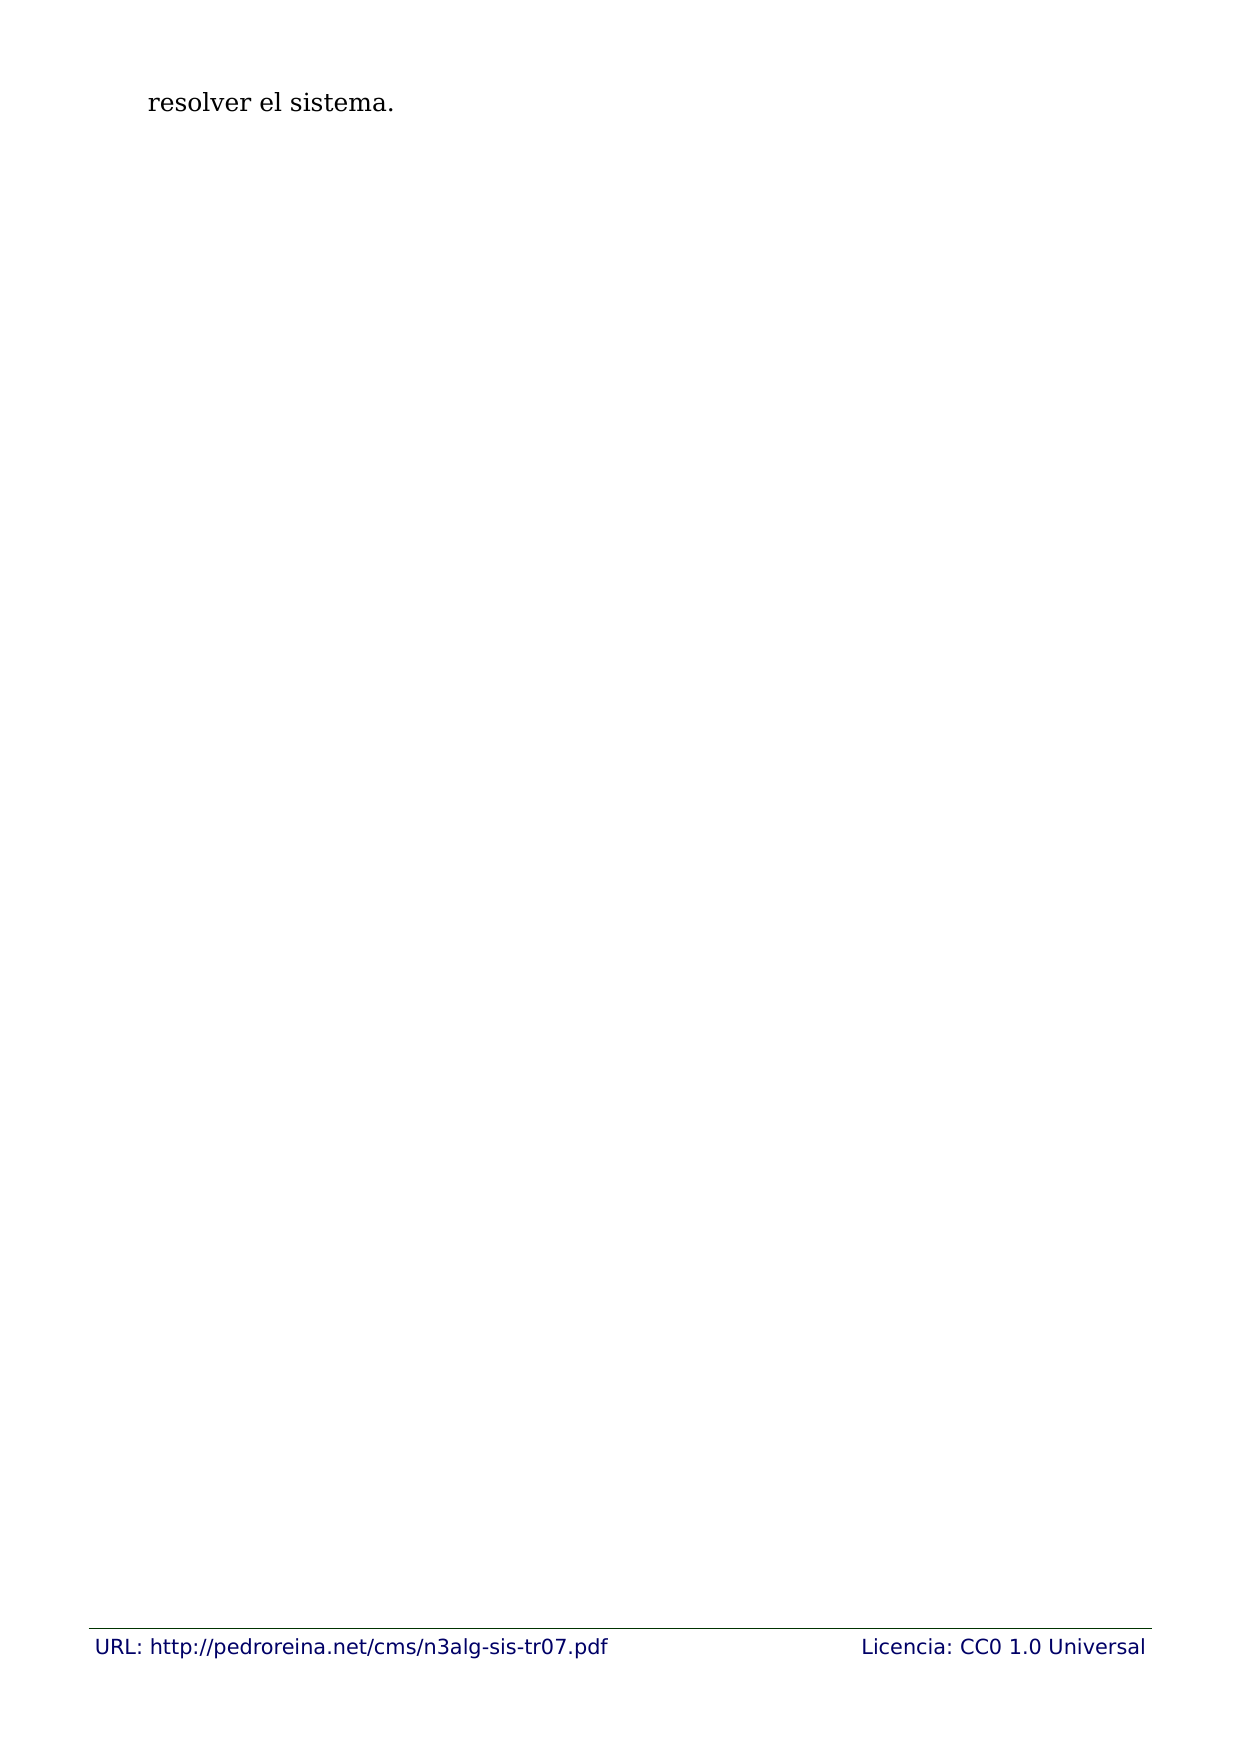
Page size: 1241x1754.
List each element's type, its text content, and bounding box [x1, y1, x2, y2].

list Para resolver el sistema el primer paso lógico, con cualquier método que utilizamos, es simplificar la segunda ecuación entre 2, con lo que el sistema queda con dos ecuaciones iguales: . Obviamente, cualquier solución de la primera ecuación es solución de la segunda, y viceversa, con lo que una de las dos sobra (es redundante). El sistema queda reducido a la ecuación x‒3y=‒1, que sabemos que tiene infinitas soluciones, luego es indeterminado. Si lo intentáramos resolver por reducción, llegaríamos al restar las ecuaciones a la expresión 0=0 (una identidad), que no sirve para resolver el sistema. [88, 88, 1152, 118]
